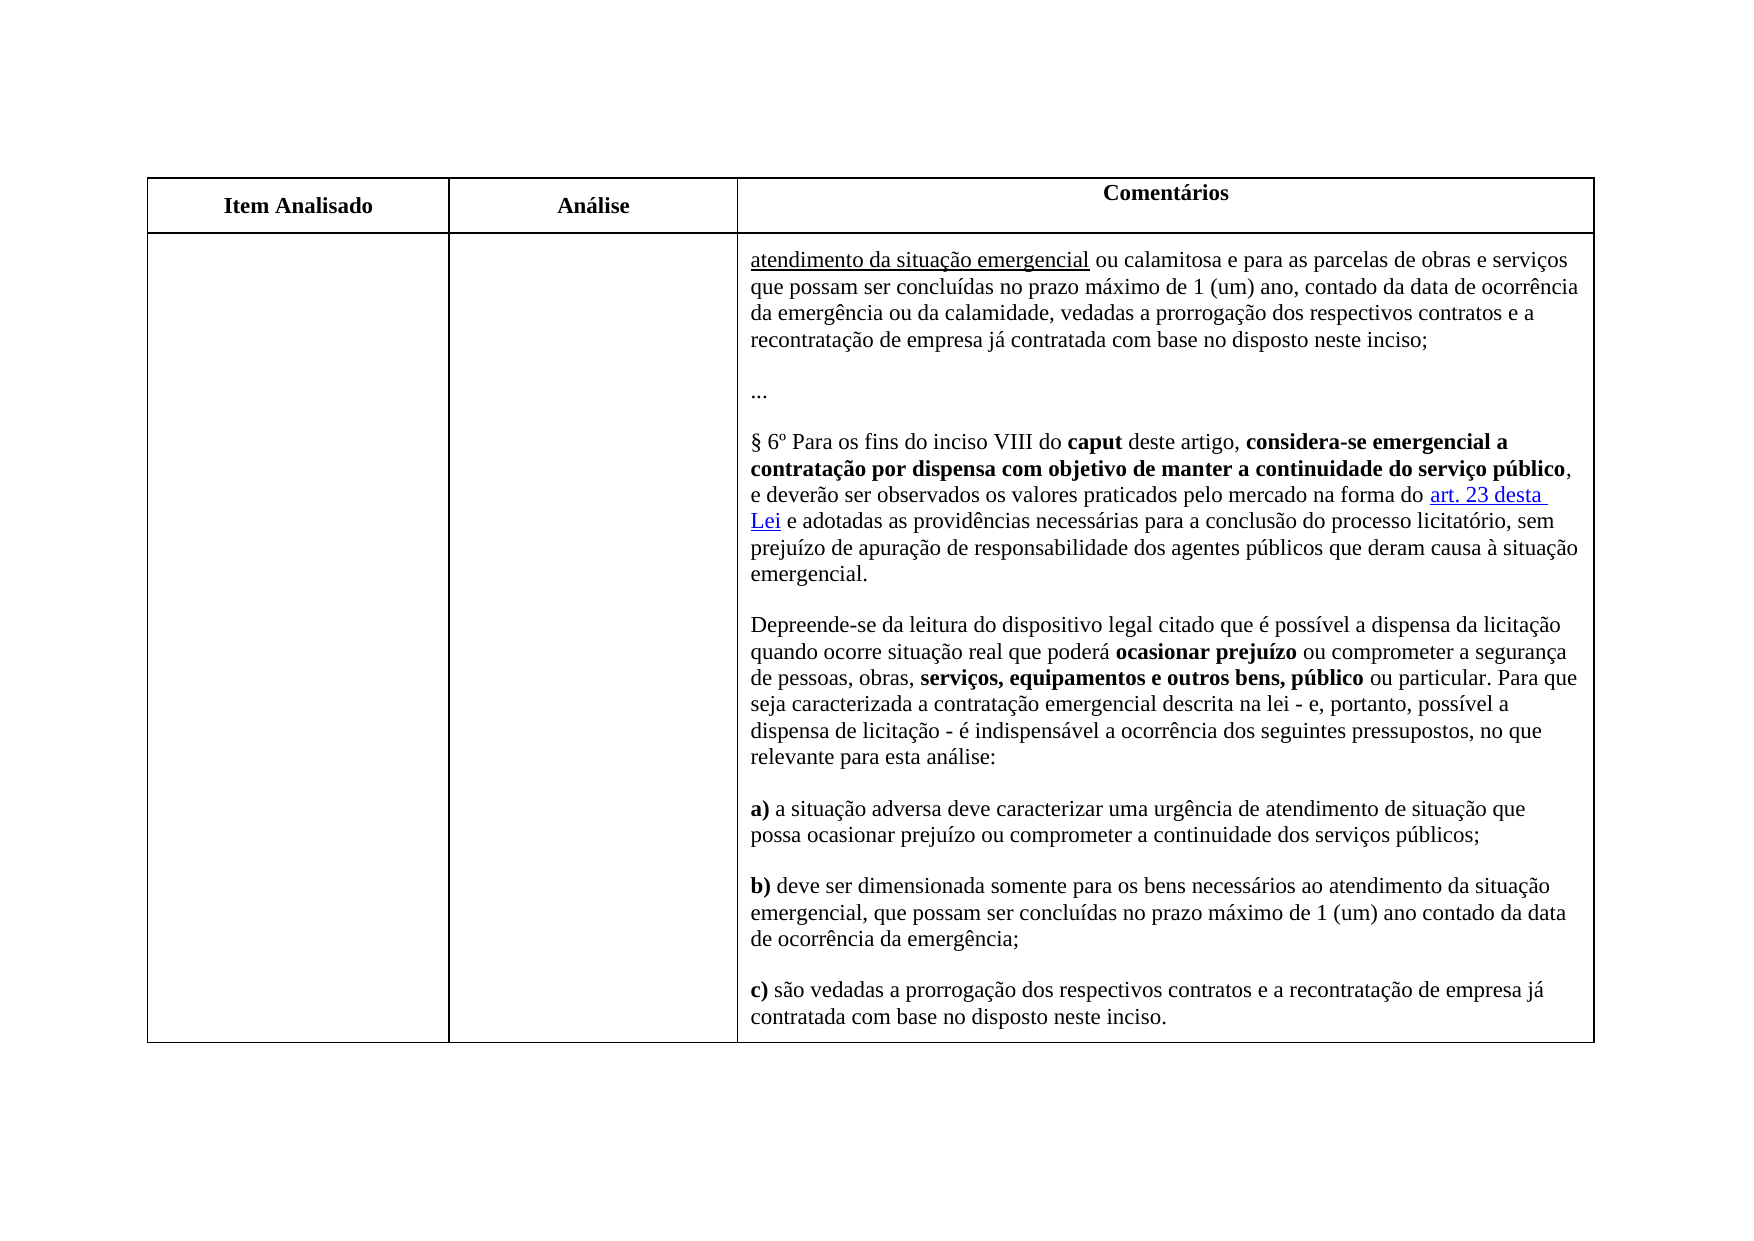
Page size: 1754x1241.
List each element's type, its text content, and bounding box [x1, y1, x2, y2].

table_cell [148, 234, 448, 1042]
table_cell atendimento da situação emergencial ou calamitosa e para as parcelas de obras e serviços que possam ser concluídas no prazo máximo de 1 (um) ano, contado da data de ocorrência da emergência ou da calamidade, vedadas a prorrogação dos respectivos contratos e a recontratação de empresa já contratada com base no disposto neste inciso; ... § 6º Para os fins do inciso VIII do caput deste artigo, considera-se emergencial a contratação por dispensa com objetivo de manter a continuidade do serviço público, e deverão ser observados os valores praticados pelo mercado na forma do art. 23 desta Lei e adotadas as providências necessárias para a conclusão do processo licitatório, sem prejuízo de apuração de responsabilidade dos agentes públicos que deram causa à situação emergencial. Depreende-se da leitura do dispositivo legal citado que é possível a dispensa da licitação quando ocorre situação real que poderá ocasionar prejuízo ou comprometer a segurança de pessoas, obras, serviços, equipamentos e outros bens, público ou particular. Para que seja caracterizada a contratação emergencial descrita na lei - e, portanto, possível a dispensa de licitação - é indispensável a ocorrência dos seguintes pressupostos, no que relevante para esta análise: a) a situação adversa deve caracterizar uma urgência de atendimento de situação que possa ocasionar prejuízo ou comprometer a continuidade dos serviços públicos; b) deve ser dimensionada somente para os bens necessários ao atendimento da situação emergencial, que possam ser concluídas no prazo máximo de 1 (um) ano contado da data de ocorrência da emergência; c) são vedadas a prorrogação dos respectivos contratos e a recontratação de empresa já contratada com base no disposto neste inciso. [738, 234, 1593, 1042]
table_cell [450, 234, 737, 1042]
table_header Comentários [738, 179, 1593, 232]
table_header Item Analisado [148, 179, 448, 232]
table_header Análise [450, 179, 737, 232]
